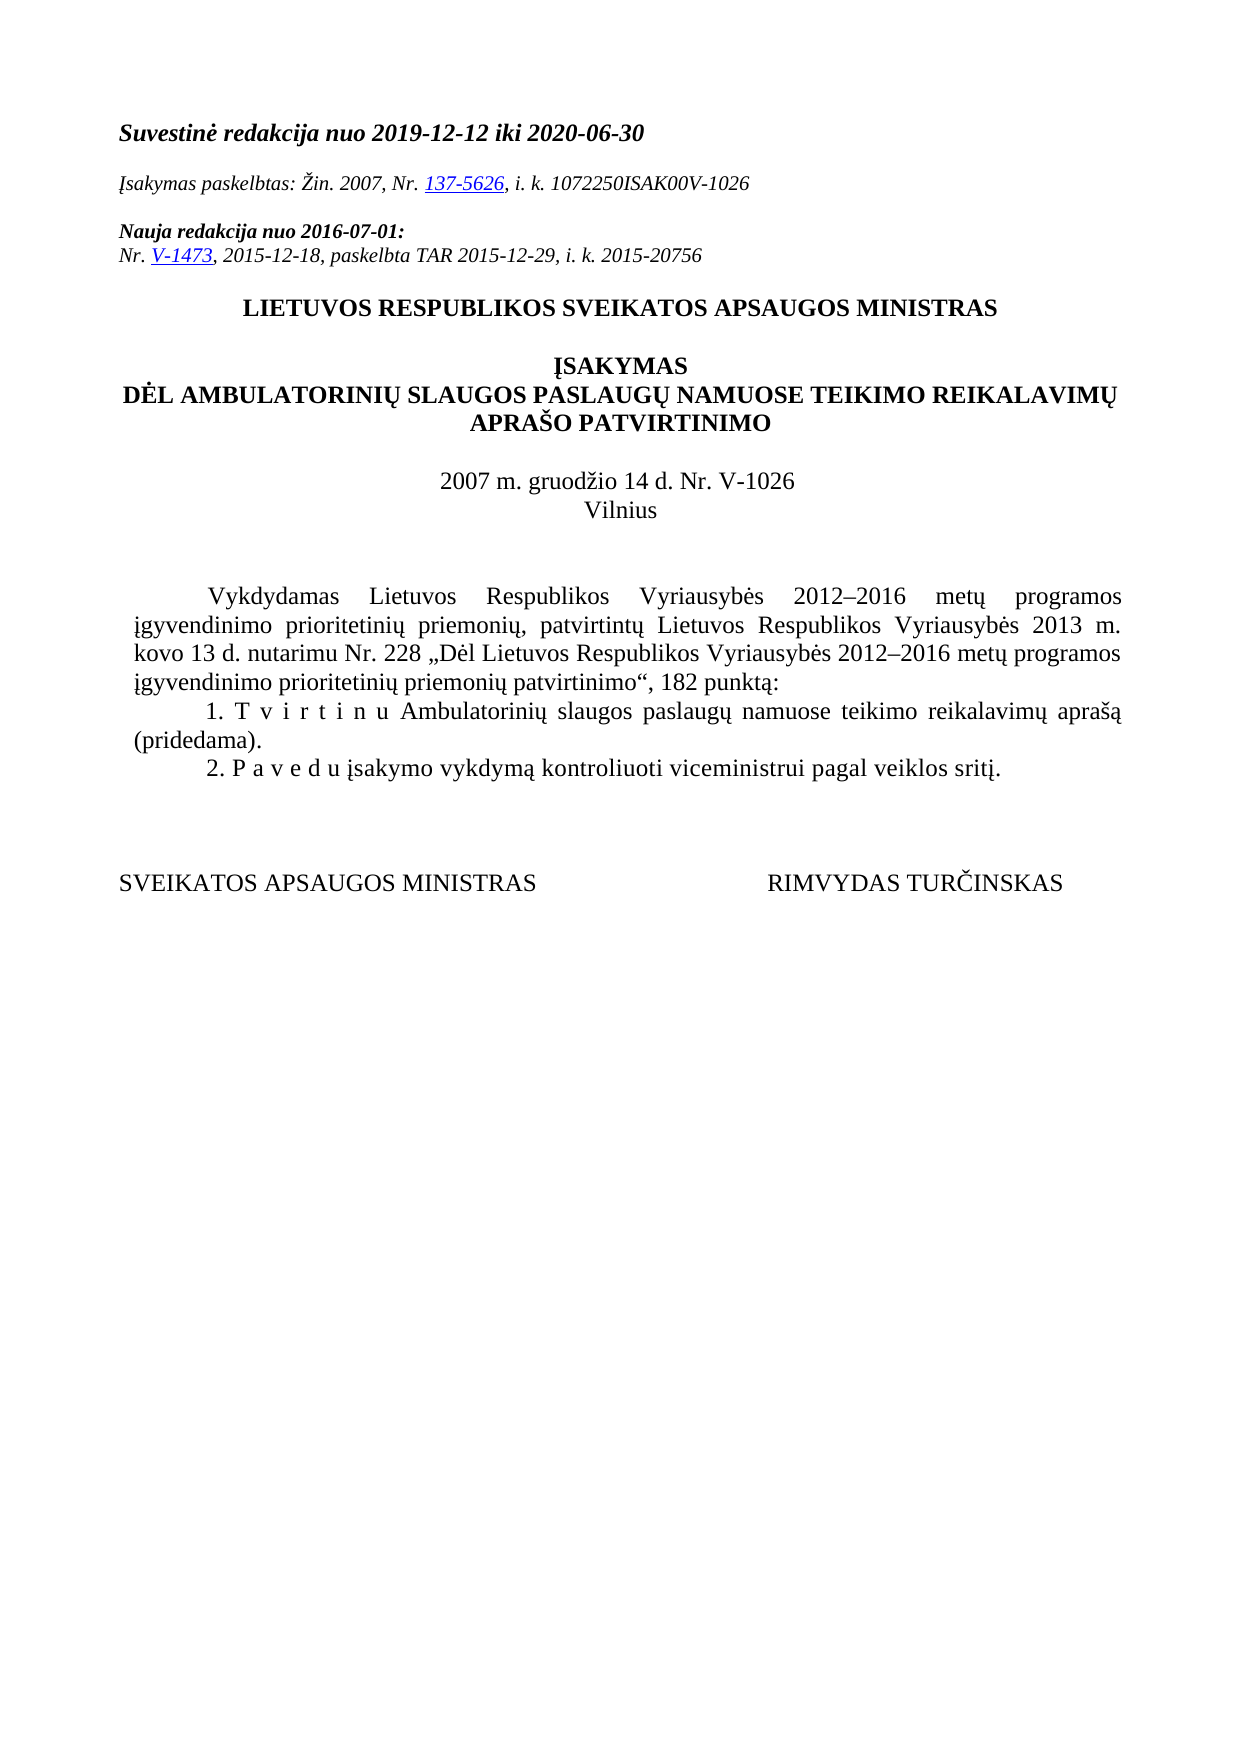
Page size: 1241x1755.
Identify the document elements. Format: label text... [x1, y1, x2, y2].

text 2007 m. gruodžio 14 d. Nr. V-1026 [119, 466, 1122, 495]
text Vykdydamas Lietuvos Respublikos Vyriausybės 2012–2016 metų programos įgyvendinimo prioritetinių priemonių, patvirtintų Lietuvos Respublikos Vyriausybės 2013 m. kovo 13 d. nutarimu Nr. 228 „Dėl Lietuvos Respublikos Vyriausybės 2012–2016 metų programos įgyvendinimo prioritetinių priemonių patvirtinimo“, 182 punktą: [133, 581, 1122, 696]
text Suvestinė redakcija nuo 2019-12-12 iki 2020-06-30 [119, 118, 1122, 147]
text SVEIKATOS APSAUGOS MINISTRAS RIMVYDAS TURČINSKAS [119, 868, 1122, 897]
text Įsakymas paskelbtas: Žin. 2007, Nr. 137-5626, i. k. 1072250ISAK00V-1026 [119, 171, 1122, 195]
text LIETUVOS RESPUBLIKOS SVEIKATOS APSAUGOS MINISTRAS [119, 293, 1122, 322]
text Nauja redakcija nuo 2016-07-01: [119, 219, 1122, 243]
text 1. T v i r t i n u Ambulatorinių slaugos paslaugų namuose teikimo reikalavimų aprašą (pridedama). [133, 696, 1122, 753]
text Vilnius [119, 495, 1122, 523]
text DĖL AMBULATORINIŲ SLAUGOS PASLAUGŲ NAMUOSE TEIKIMO REIKALAVIMŲ APRAŠO PATVIRTINIMO [119, 380, 1122, 437]
text Nr. V-1473, 2015-12-18, paskelbta TAR 2015-12-29, i. k. 2015-20756 [119, 243, 1122, 267]
text 2. P a v e d u įsakymo vykdymą kontroliuoti viceministrui pagal veiklos sritį. [119, 753, 1122, 782]
text ĮSAKYMAS [119, 351, 1122, 380]
